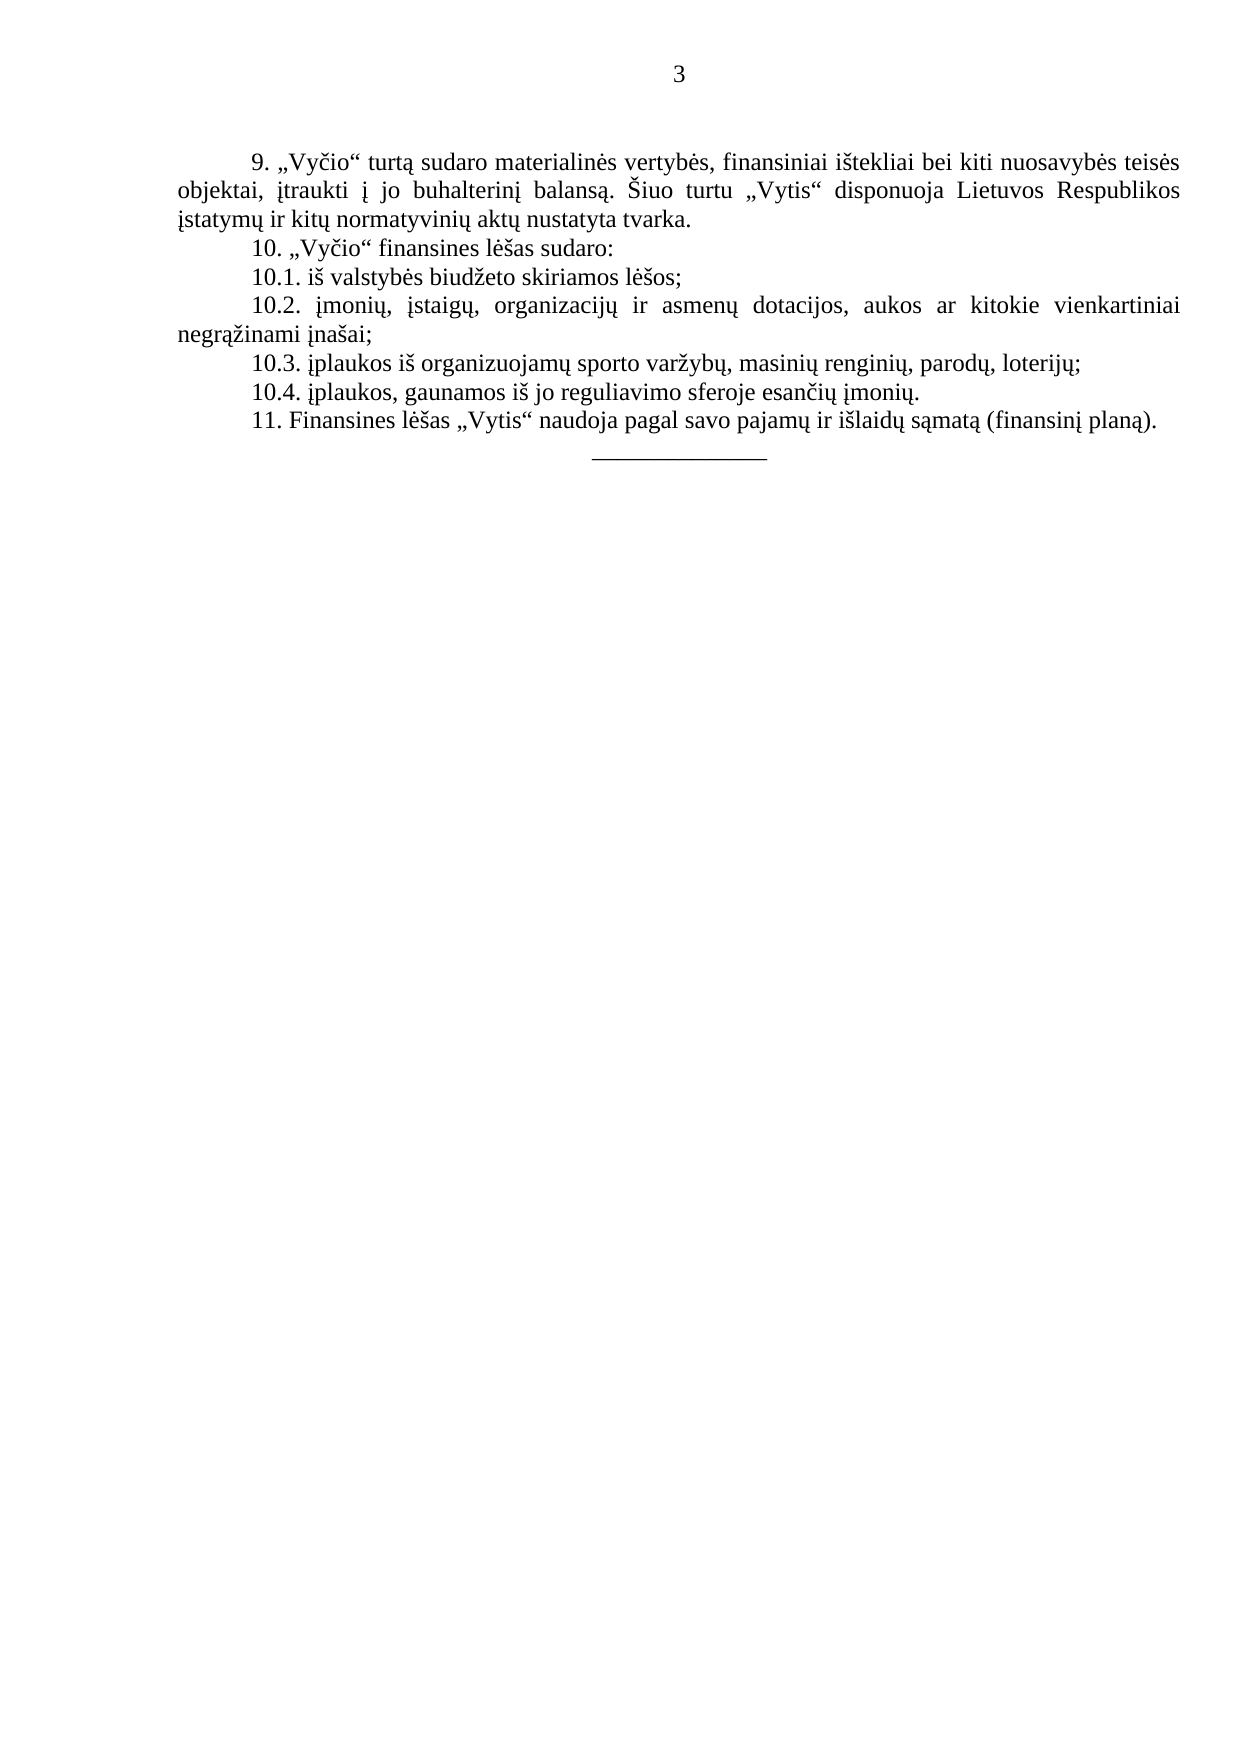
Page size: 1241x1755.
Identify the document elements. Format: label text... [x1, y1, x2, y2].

text 10.2. įmonių, įstaigų, organizacijų ir asmenų dotacijos, aukos ar kitokie vienkartiniai negrąžinami įnašai; [177, 291, 1181, 348]
text 10.3. įplaukos iš organizuojamų sporto varžybų, masinių renginių, parodų, loterijų; [177, 348, 1181, 377]
text 9. „Vyčio“ turtą sudaro materialinės vertybės, finansiniai ištekliai bei kiti nuosavybės teisės objektai, įtraukti į jo buhalterinį balansą. Šiuo turtu „Vytis“ disponuoja Lietuvos Respublikos įstatymų ir kitų normatyvinių aktų nustatyta tvarka. [177, 147, 1181, 233]
text 11. Finansines lėšas „Vytis“ naudoja pagal savo pajamų ir išlaidų sąmatą (finansinį planą). [177, 406, 1181, 434]
text ______________ [177, 434, 1181, 463]
text 10. „Vyčio“ finansines lėšas sudaro: [177, 233, 1181, 262]
text 10.1. iš valstybės biudžeto skiriamos lėšos; [177, 262, 1181, 291]
text 10.4. įplaukos, gaunamos iš jo reguliavimo sferoje esančių įmonių. [177, 377, 1181, 406]
